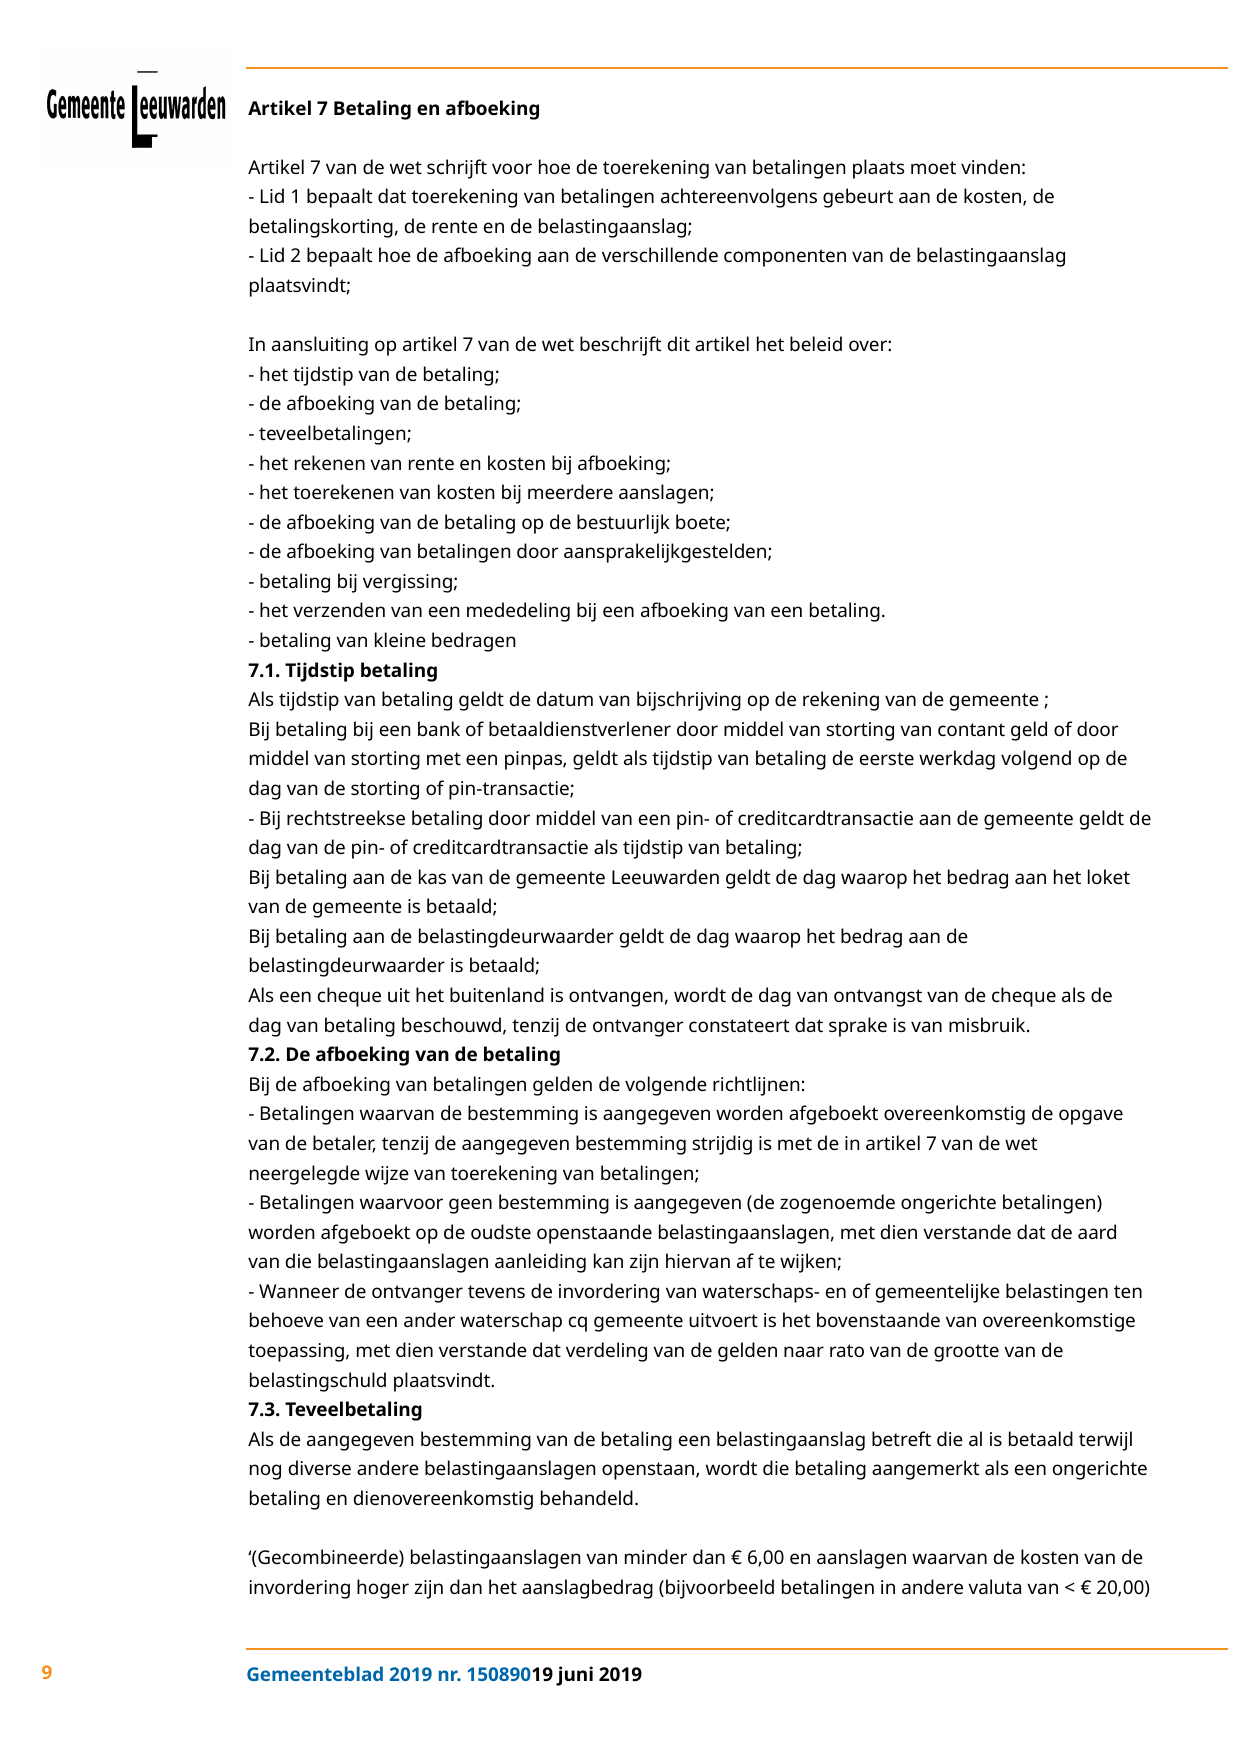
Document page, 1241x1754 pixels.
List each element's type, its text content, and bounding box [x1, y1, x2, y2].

text Artikel 7 van de wet schrijft voor hoe de toerekening van betalingen plaats moet vinden: [248, 154, 1152, 180]
text 7.1. Tijdstip betaling [248, 657, 1152, 683]
text - Lid 1 bepaalt dat toerekening van betalingen achtereenvolgens gebeurt aan de kosten, de betalingskorting, de rente en de belastingaanslag; [248, 183, 1152, 239]
text - het toerekenen van kosten bij meerdere aanslagen; [248, 479, 1152, 505]
text - teveelbetalingen; [248, 420, 1152, 446]
text Als de aangegeven bestemming van de betaling een belastingaanslag betreft die al is betaald terwijl nog diverse andere belastingaanslagen openstaan, wordt die betaling aangemerkt als een ongerichte betaling en dienovereenkomstig behandeld. [248, 1426, 1152, 1511]
text ‘(Gecombineerde) belastingaanslagen van minder dan € 6,00 en aanslagen waarvan de kosten van de invordering hoger zijn dan het aanslagbedrag (bijvoorbeeld betalingen in andere valuta van < € 20,00) [248, 1544, 1152, 1600]
text - Lid 2 bepaalt hoe de afboeking aan de verschillende componenten van de belastingaanslag plaatsvindt; [248, 243, 1152, 298]
text - de afboeking van de betaling op de bestuurlijk boete; [248, 509, 1152, 535]
text - Betalingen waarvoor geen bestemming is aangegeven (de zogenoemde ongerichte betalingen) worden afgeboekt op de oudste openstaande belastingaanslagen, met dien verstande dat de aard van die belastingaanslagen aanleiding kan zijn hiervan af te wijken; [248, 1189, 1152, 1274]
text Bij betaling aan de belastingdeurwaarder geldt de dag waarop het bedrag aan de belastingdeurwaarder is betaald; [248, 923, 1152, 978]
text 7.2. De afboeking van de betaling [248, 1041, 1152, 1067]
picture [41, 47, 231, 172]
text - betaling van kleine bedragen [248, 627, 1152, 653]
text In aansluiting op artikel 7 van de wet beschrijft dit artikel het beleid over: [248, 331, 1152, 357]
text Bij de afboeking van betalingen gelden de volgende richtlijnen: [248, 1071, 1152, 1097]
text - Bij rechtstreekse betaling door middel van een pin- of creditcardtransactie aan de gemeente geldt de dag van de pin- of creditcardtransactie als tijdstip van betaling; [248, 805, 1152, 860]
text Als een cheque uit het buitenland is ontvangen, wordt de dag van ontvangst van de cheque als de dag van betaling beschouwd, tenzij de ontvanger constateert dat sprake is van misbruik. [248, 982, 1152, 1038]
text - het tijdstip van de betaling; [248, 361, 1152, 387]
text - betaling bij vergissing; [248, 568, 1152, 594]
text - het verzenden van een mededeling bij een afboeking van een betaling. [248, 598, 1152, 623]
text Bij betaling aan de kas van de gemeente Leeuwarden geldt de dag waarop het bedrag aan het loket van de gemeente is betaald; [248, 864, 1152, 919]
text - de afboeking van betalingen door aansprakelijkgestelden; [248, 538, 1152, 564]
text - het rekenen van rente en kosten bij afboeking; [248, 450, 1152, 476]
text Artikel 7 Betaling en afboeking [248, 95, 1152, 121]
text - Betalingen waarvan de bestemming is aangegeven worden afgeboekt overeenkomstig de opgave van de betaler, tenzij de aangegeven bestemming strijdig is met de in artikel 7 van de wet neergelegde wijze van toerekening van betalingen; [248, 1101, 1152, 1186]
text - de afboeking van de betaling; [248, 391, 1152, 416]
text - Wanneer de ontvanger tevens de invordering van waterschaps- en of gemeentelijke belastingen ten behoeve van een ander waterschap cq gemeente uitvoert is het bovenstaande van overeenkomstige toepassing, met dien verstande dat verdeling van de gelden naar rato van de grootte van de belastingschuld plaatsvindt. [248, 1278, 1152, 1393]
text 7.3. Teveelbetaling [248, 1396, 1152, 1422]
text Als tijdstip van betaling geldt de datum van bijschrijving op de rekening van de gemeente ; [248, 686, 1152, 712]
text Bij betaling bij een bank of betaaldienstverlener door middel van storting van contant geld of door middel van storting met een pinpas, geldt als tijdstip van betaling de eerste werkdag volgend op de dag van de storting of pin-transactie; [248, 716, 1152, 801]
